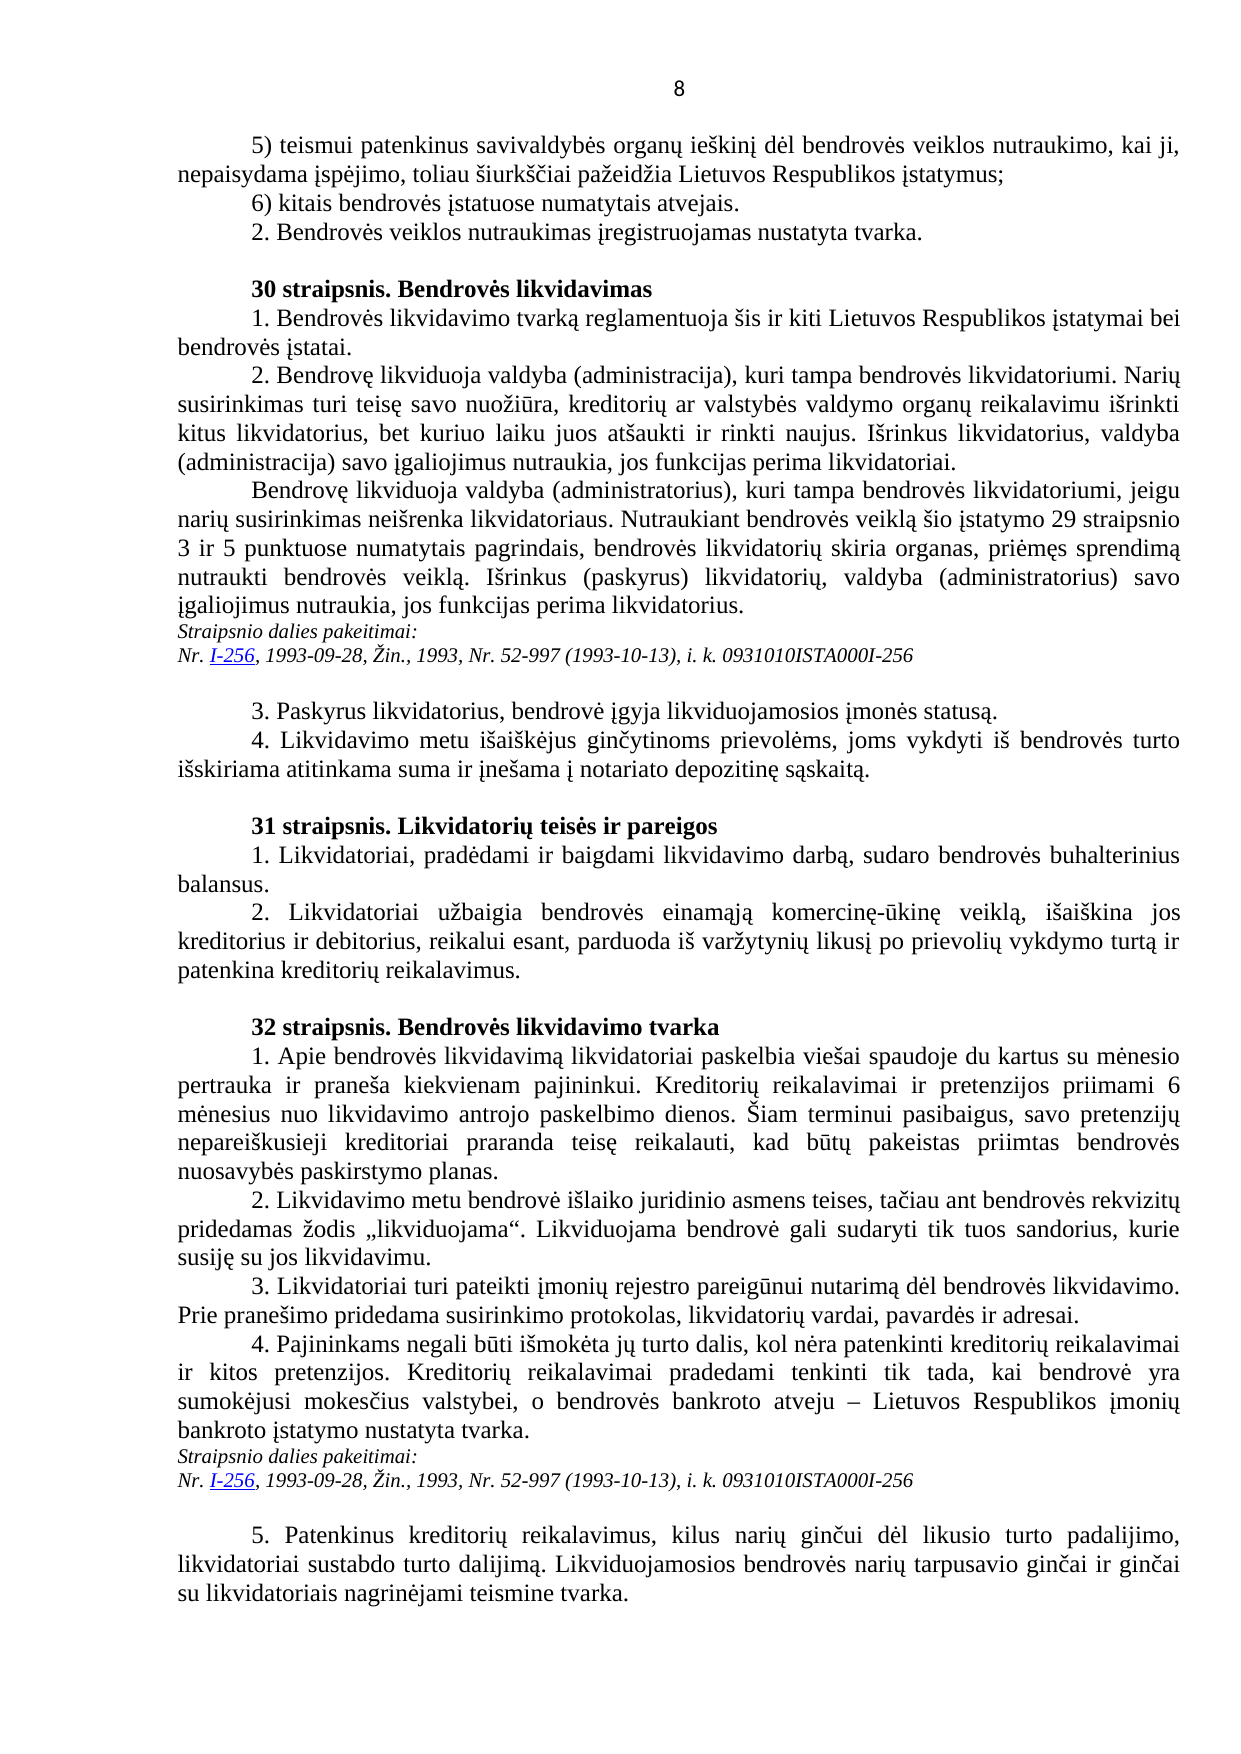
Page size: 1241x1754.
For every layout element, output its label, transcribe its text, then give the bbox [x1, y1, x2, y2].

text 4. Pajininkams negali būti išmokėta jų turto dalis, kol nėra patenkinti kreditorių reikalavimai ir kitos pretenzijos. Kreditorių reikalavimai pradedami tenkinti tik tada, kai bendrovė yra sumokėjusi mokesčius valstybei, o bendrovės bankroto atveju – Lietuvos Respublikos įmonių bankroto įstatymo nustatyta tvarka. [177, 1329, 1181, 1444]
text Straipsnio dalies pakeitimai: [177, 1444, 1181, 1468]
text Nr. I-256, 1993-09-28, Žin., 1993, Nr. 52-997 (1993-10-13), i. k. 0931010ISTA000I-256 [177, 1468, 1181, 1492]
text 4. Likvidavimo metu išaiškėjus ginčytinoms prievolėms, joms vykdyti iš bendrovės turto išskiriama atitinkama suma ir įnešama į notariato depozitinę sąskaitą. [177, 725, 1181, 782]
text Bendrovę likviduoja valdyba (administratorius), kuri tampa bendrovės likvidatoriumi, jeigu narių susirinkimas neišrenka likvidatoriaus. Nutraukiant bendrovės veiklą šio įstatymo 29 straipsnio 3 ir 5 punktuose numatytais pagrindais, bendrovės likvidatorių skiria organas, priėmęs sprendimą nutraukti bendrovės veiklą. Išrinkus (paskyrus) likvidatorių, valdyba (administratorius) savo įgaliojimus nutraukia, jos funkcijas perima likvidatorius. [177, 476, 1181, 619]
text Nr. I-256, 1993-09-28, Žin., 1993, Nr. 52-997 (1993-10-13), i. k. 0931010ISTA000I-256 [177, 643, 1181, 667]
text Straipsnio dalies pakeitimai: [177, 619, 1181, 643]
text 3. Likvidatoriai turi pateikti įmonių rejestro pareigūnui nutarimą dėl bendrovės likvidavimo. Prie pranešimo pridedama susirinkimo protokolas, likvidatorių vardai, pavardės ir adresai. [177, 1271, 1181, 1329]
text 5) teismui patenkinus savivaldybės organų ieškinį dėl bendrovės veiklos nutraukimo, kai ji, nepaisydama įspėjimo, toliau šiurkščiai pažeidžia Lietuvos Respublikos įstatymus; [177, 131, 1181, 188]
text 2. Likvidatoriai užbaigia bendrovės einamąją komercinę-ūkinę veiklą, išaiškina jos kreditorius ir debitorius, reikalui esant, parduoda iš varžytynių likusį po prievolių vykdymo turtą ir patenkina kreditorių reikalavimus. [177, 897, 1181, 984]
text 32 straipsnis. Bendrovės likvidavimo tvarka [177, 1012, 1181, 1041]
text 5. Patenkinus kreditorių reikalavimus, kilus narių ginčui dėl likusio turto padalijimo, likvidatoriai sustabdo turto dalijimą. Likviduojamosios bendrovės narių tarpusavio ginčai ir ginčai su likvidatoriais nagrinėjami teismine tvarka. [177, 1521, 1181, 1607]
text 1. Likvidatoriai, pradėdami ir baigdami likvidavimo darbą, sudaro bendrovės buhalterinius balansus. [177, 840, 1181, 897]
text 6) kitais bendrovės įstatuose numatytais atvejais. [177, 188, 1181, 217]
text 3. Paskyrus likvidatorius, bendrovė įgyja likviduojamosios įmonės statusą. [177, 696, 1181, 725]
text 2. Bendrovę likviduoja valdyba (administracija), kuri tampa bendrovės likvidatoriumi. Narių susirinkimas turi teisę savo nuožiūra, kreditorių ar valstybės valdymo organų reikalavimu išrinkti kitus likvidatorius, bet kuriuo laiku juos atšaukti ir rinkti naujus. Išrinkus likvidatorius, valdyba (administracija) savo įgaliojimus nutraukia, jos funkcijas perima likvidatoriai. [177, 361, 1181, 476]
text 1. Bendrovės likvidavimo tvarką reglamentuoja šis ir kiti Lietuvos Respublikos įstatymai bei bendrovės įstatai. [177, 303, 1181, 361]
text 31 straipsnis. Likvidatorių teisės ir pareigos [177, 811, 1181, 840]
text 2. Likvidavimo metu bendrovė išlaiko juridinio asmens teises, tačiau ant bendrovės rekvizitų pridedamas žodis „likviduojama“. Likviduojama bendrovė gali sudaryti tik tuos sandorius, kurie susiję su jos likvidavimu. [177, 1185, 1181, 1271]
text 1. Apie bendrovės likvidavimą likvidatoriai paskelbia viešai spaudoje du kartus su mėnesio pertrauka ir praneša kiekvienam pajininkui. Kreditorių reikalavimai ir pretenzijos priimami 6 mėnesius nuo likvidavimo antrojo paskelbimo dienos. Šiam terminui pasibaigus, savo pretenzijų nepareiškusieji kreditoriai praranda teisę reikalauti, kad būtų pakeistas priimtas bendrovės nuosavybės paskirstymo planas. [177, 1041, 1181, 1185]
text 2. Bendrovės veiklos nutraukimas įregistruojamas nustatyta tvarka. [177, 217, 1181, 246]
text 30 straipsnis. Bendrovės likvidavimas [177, 274, 1181, 303]
